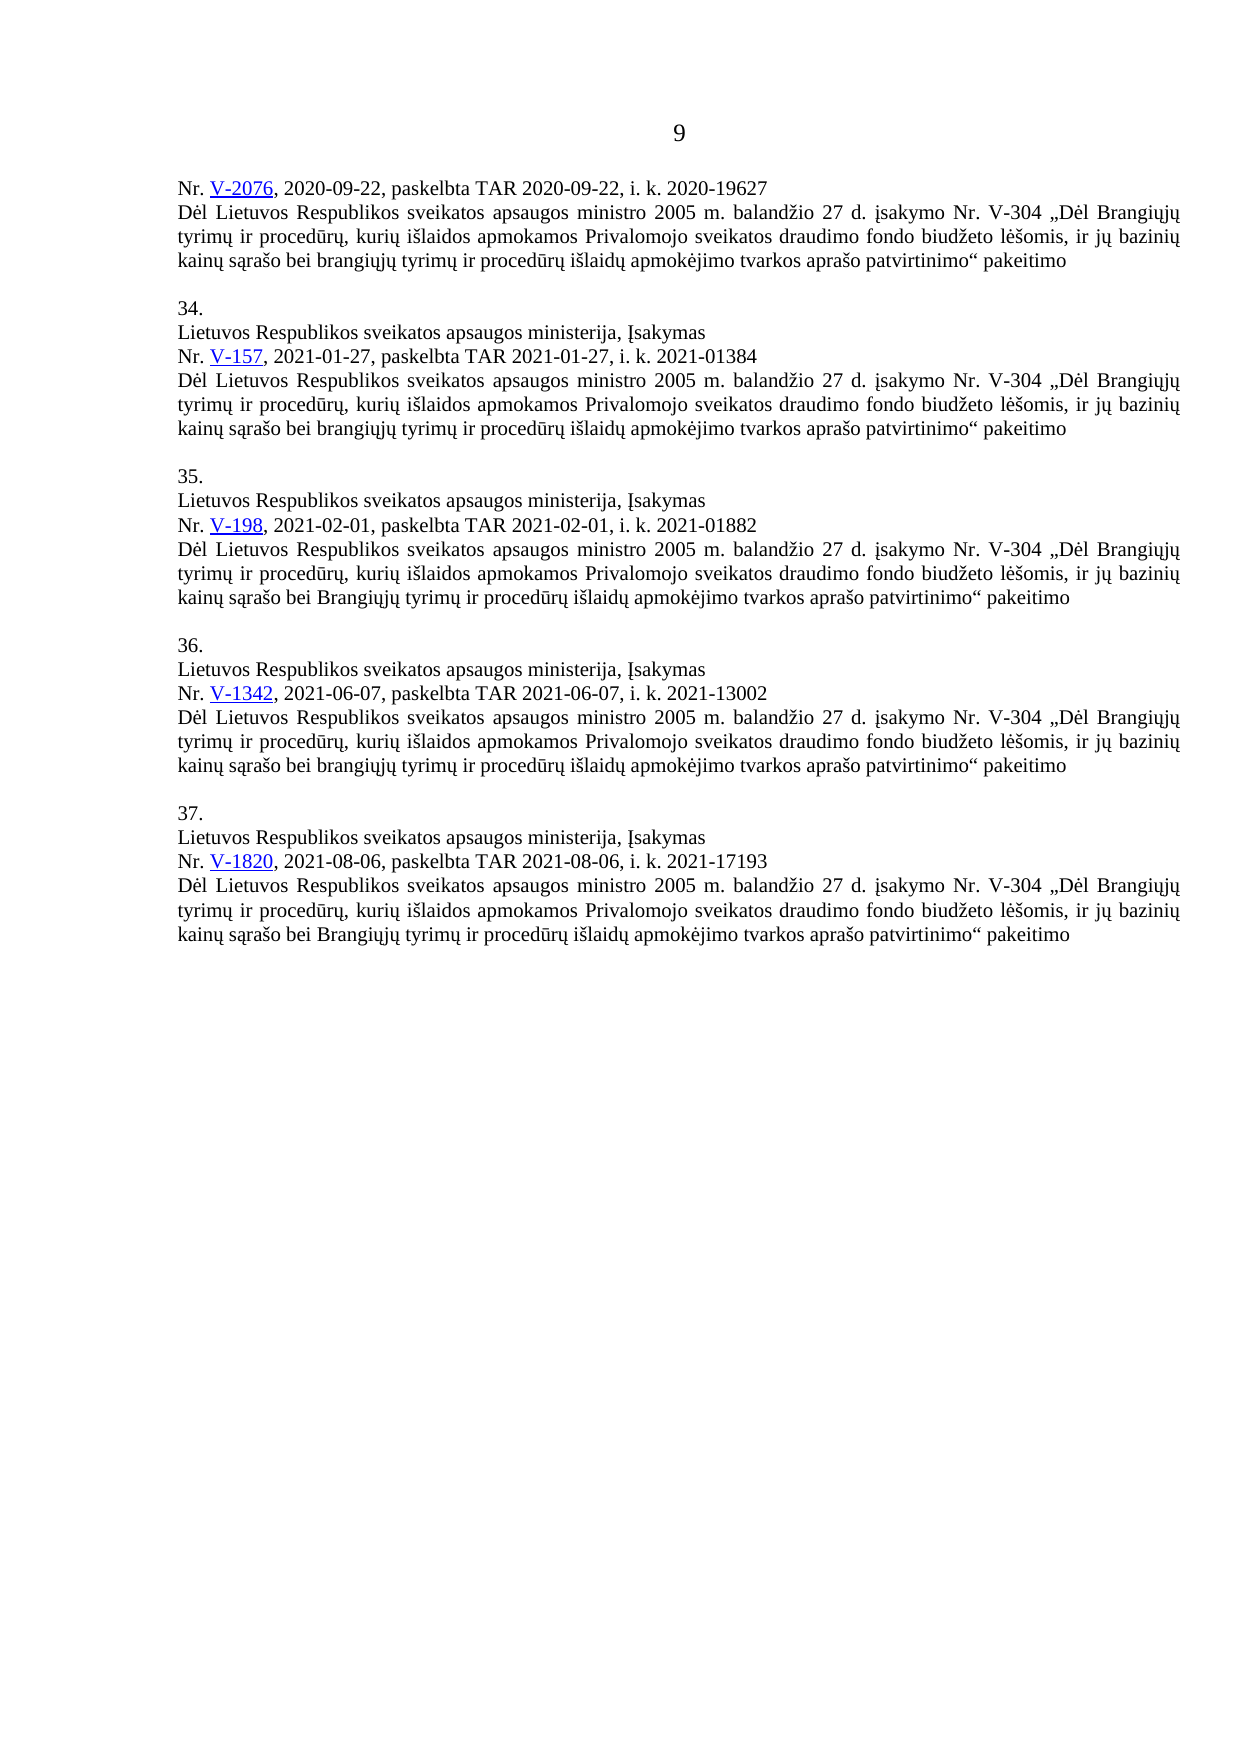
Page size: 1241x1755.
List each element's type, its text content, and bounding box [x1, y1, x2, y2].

text Nr. V-198, 2021-02-01, paskelbta TAR 2021-02-01, i. k. 2021-01882 [177, 512, 1181, 537]
text Dėl Lietuvos Respublikos sveikatos apsaugos ministro 2005 m. balandžio 27 d. įsakymo Nr. V-304 „Dėl Brangiųjų tyrimų ir procedūrų, kurių išlaidos apmokamos Privalomojo sveikatos draudimo fondo biudžeto lėšomis, ir jų bazinių kainų sąrašo bei Brangiųjų tyrimų ir procedūrų išlaidų apmokėjimo tvarkos aprašo patvirtinimo“ pakeitimo [177, 873, 1181, 946]
text Lietuvos Respublikos sveikatos apsaugos ministerija, Įsakymas [177, 825, 1181, 849]
text Nr. V-1820, 2021-08-06, paskelbta TAR 2021-08-06, i. k. 2021-17193 [177, 849, 1181, 873]
text Dėl Lietuvos Respublikos sveikatos apsaugos ministro 2005 m. balandžio 27 d. įsakymo Nr. V-304 „Dėl Brangiųjų tyrimų ir procedūrų, kurių išlaidos apmokamos Privalomojo sveikatos draudimo fondo biudžeto lėšomis, ir jų bazinių kainų sąrašo bei brangiųjų tyrimų ir procedūrų išlaidų apmokėjimo tvarkos aprašo patvirtinimo“ pakeitimo [177, 368, 1181, 440]
text Dėl Lietuvos Respublikos sveikatos apsaugos ministro 2005 m. balandžio 27 d. įsakymo Nr. V-304 „Dėl Brangiųjų tyrimų ir procedūrų, kurių išlaidos apmokamos Privalomojo sveikatos draudimo fondo biudžeto lėšomis, ir jų bazinių kainų sąrašo bei brangiųjų tyrimų ir procedūrų išlaidų apmokėjimo tvarkos aprašo patvirtinimo“ pakeitimo [177, 705, 1181, 777]
text Lietuvos Respublikos sveikatos apsaugos ministerija, Įsakymas [177, 657, 1181, 681]
text Nr. V-2076, 2020-09-22, paskelbta TAR 2020-09-22, i. k. 2020-19627 [177, 176, 1181, 200]
text 37. [177, 801, 1181, 825]
text Dėl Lietuvos Respublikos sveikatos apsaugos ministro 2005 m. balandžio 27 d. įsakymo Nr. V-304 „Dėl Brangiųjų tyrimų ir procedūrų, kurių išlaidos apmokamos Privalomojo sveikatos draudimo fondo biudžeto lėšomis, ir jų bazinių kainų sąrašo bei Brangiųjų tyrimų ir procedūrų išlaidų apmokėjimo tvarkos aprašo patvirtinimo“ pakeitimo [177, 537, 1181, 609]
text Nr. V-157, 2021-01-27, paskelbta TAR 2021-01-27, i. k. 2021-01384 [177, 344, 1181, 368]
text 34. [177, 296, 1181, 320]
text Lietuvos Respublikos sveikatos apsaugos ministerija, Įsakymas [177, 488, 1181, 512]
text 35. [177, 464, 1181, 488]
text Nr. V-1342, 2021-06-07, paskelbta TAR 2021-06-07, i. k. 2021-13002 [177, 681, 1181, 705]
text 36. [177, 633, 1181, 657]
text Lietuvos Respublikos sveikatos apsaugos ministerija, Įsakymas [177, 320, 1181, 344]
text Dėl Lietuvos Respublikos sveikatos apsaugos ministro 2005 m. balandžio 27 d. įsakymo Nr. V-304 „Dėl Brangiųjų tyrimų ir procedūrų, kurių išlaidos apmokamos Privalomojo sveikatos draudimo fondo biudžeto lėšomis, ir jų bazinių kainų sąrašo bei brangiųjų tyrimų ir procedūrų išlaidų apmokėjimo tvarkos aprašo patvirtinimo“ pakeitimo [177, 200, 1181, 272]
